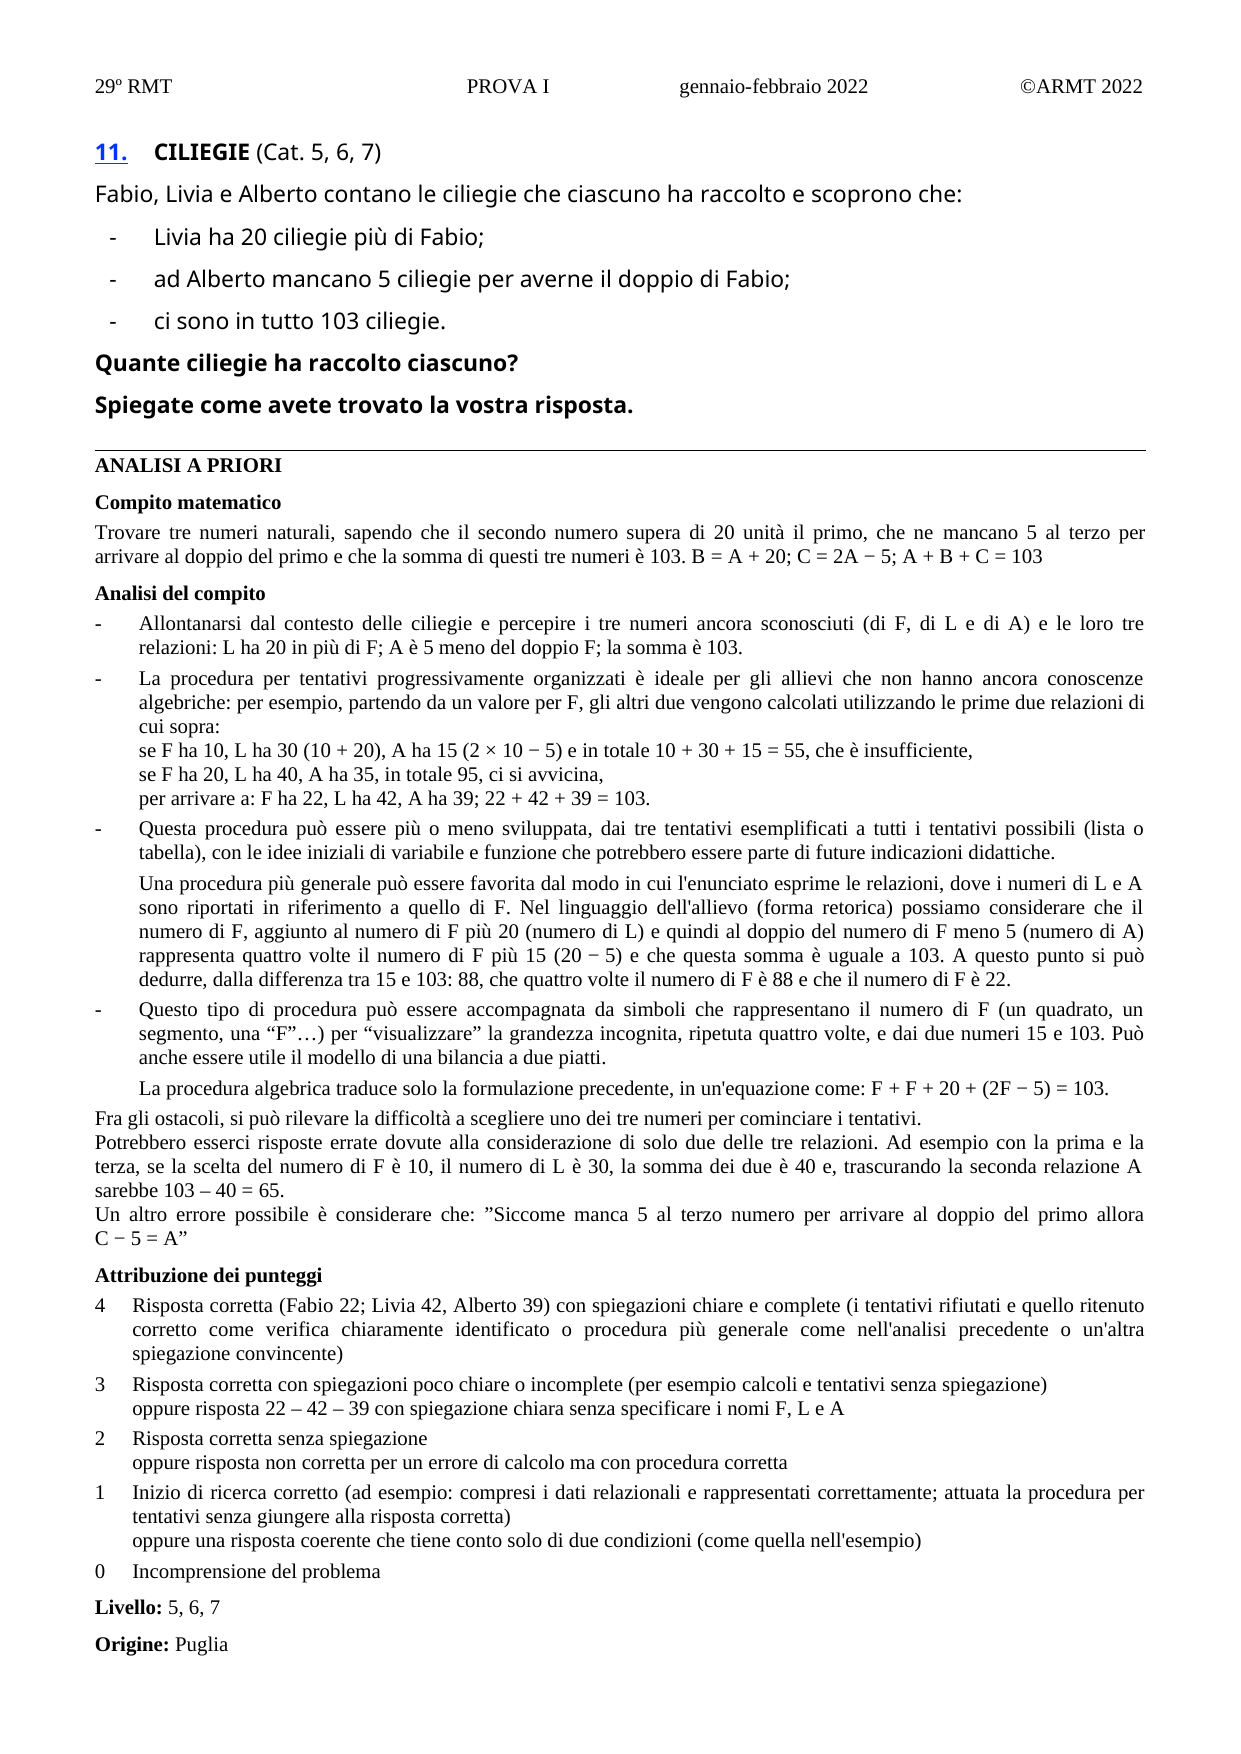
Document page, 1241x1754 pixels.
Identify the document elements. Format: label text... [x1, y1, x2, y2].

text - La procedura per tentativi progressivamente organizzati è ideale per gli allievi che non hanno ancora conoscenze algebriche: per esempio, partendo da un valore per F, gli altri due vengono calcolati utilizzando le prime due relazioni di cui sopra: [94, 666, 1146, 738]
text Fabio, Livia e Alberto contano le ciliegie che ciascuno ha raccolto e scoprono che: [94, 178, 1146, 209]
text - Livia ha 20 ciliegie più di Fabio; [109, 221, 1146, 252]
text - Questa procedura può essere più o meno sviluppata, dai tre tentativi esemplificati a tutti i tentativi possibili (lista o tabella), con le idee iniziali di variabile e funzione che potrebbero essere parte di future indicazioni didattiche. [94, 816, 1146, 864]
text Una procedura più generale può essere favorita dal modo in cui l'enunciato esprime le relazioni, dove i numeri di L e A sono riportati in riferimento a quello di F. Nel linguaggio dell'allievo (forma retorica) possiamo considerare che il numero di F, aggiunto al numero di F più 20 (numero di L) e quindi al doppio del numero di F meno 5 (numero di A) rappresenta quattro volte il numero di F più 15 (20 − 5) e che questa somma è uguale a 103. A questo punto si può dedurre, dalla differenza tra 15 e 103: 88, che quattro volte il numero di F è 88 e che il numero di F è 22. [94, 871, 1146, 991]
text Livello: 5, 6, 7 [94, 1595, 1146, 1619]
text oppure risposta 22 – 42 – 39 con spiegazione chiara senza specificare i nomi F, L e A [94, 1396, 1146, 1419]
text Quante ciliegie ha raccolto ciascuno? [94, 347, 1146, 378]
text La procedura algebrica traduce solo la formulazione precedente, in un'equazione come: F + F + 20 + (2F − 5) = 103. [94, 1076, 1146, 1099]
text Compito matematico [94, 490, 1146, 514]
text se F ha 20, L ha 40, A ha 35, in totale 95, ci si avvicina, [94, 762, 1146, 786]
text Fra gli ostacoli, si può rilevare la difficoltà a scegliere uno dei tre numeri per cominciare i tentativi. [94, 1106, 1146, 1130]
text - ci sono in tutto 103 ciliegie. [109, 305, 1146, 336]
text oppure risposta non corretta per un errore di calcolo ma con procedura corretta [94, 1450, 1146, 1474]
text Attribuzione dei punteggi [94, 1263, 1146, 1287]
text Un altro errore possibile è considerare che: ”Siccome manca 5 al terzo numero per arrivare al doppio del primo allora C − 5 = A” [94, 1202, 1146, 1250]
text 2 Risposta corretta senza spiegazione [94, 1426, 1146, 1450]
text Analisi del compito [94, 581, 1146, 605]
text 3 Risposta corretta con spiegazioni poco chiare o incomplete (per esempio calcoli e tentativi senza spiegazione) [94, 1371, 1146, 1396]
text Trovare tre numeri naturali, sapendo che il secondo numero supera di 20 unità il primo, che ne mancano 5 al terzo per arrivare al doppio del primo e che la somma di questi tre numeri è 103. B = A + 20; C = 2A − 5; A + B + C = 103 [94, 520, 1146, 568]
text 1 Inizio di ricerca corretto (ad esempio: compresi i dati relazionali e rappresentati correttamente; attuata la procedura per tentativi senza giungere alla risposta corretta) [94, 1480, 1146, 1528]
text Potrebbero esserci risposte errate dovute alla considerazione di solo due delle tre relazioni. Ad esempio con la prima e la terza, se la scelta del numero di F è 10, il numero di L è 30, la somma dei due è 40 e, trascurando la seconda relazione A sarebbe 103 – 40 = 65. [94, 1130, 1146, 1202]
text Spiegate come avete trovato la vostra risposta. [94, 389, 1146, 421]
text 0 Incomprensione del problema [94, 1559, 1146, 1583]
text 4 Risposta corretta (Fabio 22; Livia 42, Alberto 39) con spiegazioni chiare e complete (i tentativi rifiutati e quello ritenuto corretto come verifica chiaramente identificato o procedura più generale come nell'analisi precedente o un'altra spiegazione convincente) [94, 1293, 1146, 1365]
text 11. CILIEGIE (Cat. 5, 6, 7) [94, 136, 1146, 167]
text per arrivare a: F ha 22, L ha 42, A ha 39; 22 + 42 + 39 = 103. [94, 786, 1146, 810]
text - ad Alberto mancano 5 ciliegie per averne il doppio di Fabio; [109, 263, 1146, 294]
text Analisi a priori [94, 451, 1146, 477]
text se F ha 10, L ha 30 (10 + 20), A ha 15 (2 × 10 − 5) e in totale 10 + 30 + 15 = 55, che è insufficiente, [94, 738, 1146, 762]
text Origine: Puglia [94, 1632, 1146, 1656]
text oppure una risposta coerente che tiene conto solo di due condizioni (come quella nell'esempio) [94, 1528, 1146, 1552]
text - Allontanarsi dal contesto delle ciliegie e percepire i tre numeri ancora sconosciuti (di F, di L e di A) e le loro tre relazioni: L ha 20 in più di F; A è 5 meno del doppio F; la somma è 103. [94, 611, 1146, 659]
text - Questo tipo di procedura può essere accompagnata da simboli che rappresentano il numero di F (un quadrato, un segmento, una “F”…) per “visualizzare” la grandezza incognita, ripetuta quattro volte, e dai due numeri 15 e 103. Può anche essere utile il modello di una bilancia a due piatti. [94, 997, 1146, 1069]
